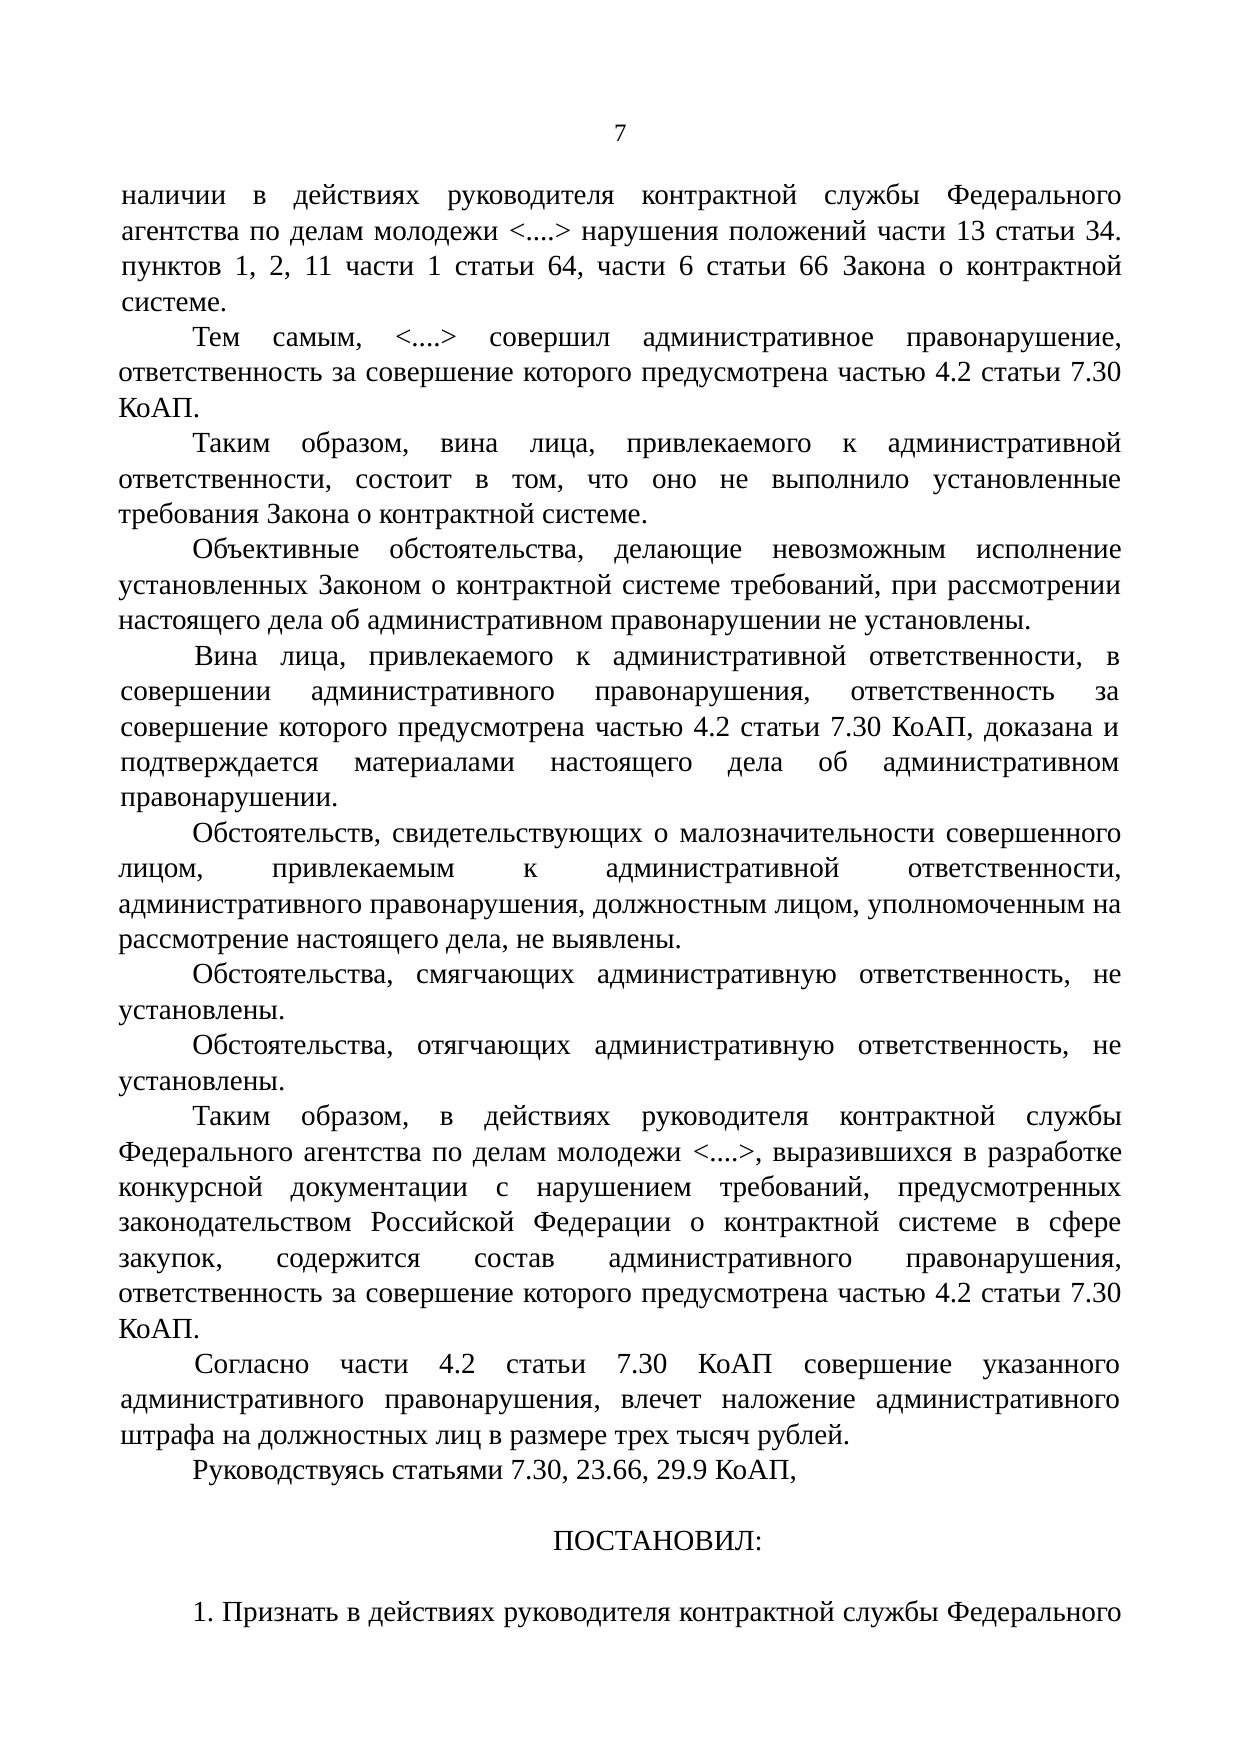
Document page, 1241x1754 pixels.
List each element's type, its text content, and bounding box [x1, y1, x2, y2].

text Объективные обстоятельства, делающие невозможным исполнение установленных Законом о контрактной системе требований, при рассмотрении настоящего дела об административном правонарушении не установлены. [118, 531, 1122, 637]
text Таким образом, в действиях руководителя контрактной службы Федерального агентства по делам молодежи <....>, выразившихся в разработке конкурсной документации с нарушением требований, предусмотренных законодательством Российской Федерации о контрактной системе в сфере закупок, содержится состав административного правонарушения, ответственность за совершение которого предусмотрена частью 4.2 статьи 7.30 КоАП. [118, 1097, 1122, 1345]
text Таким образом, вина лица, привлекаемого к административной ответственности, состоит в том, что оно не выполнило установленные требования Закона о контрактной системе. [118, 424, 1122, 531]
text Руководствуясь статьями 7.30, 23.66, 29.9 КоАП, [118, 1451, 1122, 1487]
text ПОСТАНОВИЛ: [118, 1522, 1122, 1558]
text Обстоятельств, свидетельствующих о малозначительности совершенного лицом, привлекаемым к административной ответственности, административного правонарушения, должностным лицом, уполномоченным на рассмотрение настоящего дела, не выявлены. [118, 814, 1122, 956]
text Тем самым, <....> совершил административное правонарушение, ответственность за совершение которого предусмотрена частью 4.2 статьи 7.30 КоАП. [118, 318, 1122, 424]
text Обстоятельства, отягчающих административную ответственность, не установлены. [118, 1026, 1122, 1097]
text наличии в действиях руководителя контрактной службы Федерального агентства по делам молодежи <....> нарушения положений части 13 статьи 34. пунктов 1, 2, 11 части 1 статьи 64, части 6 статьи 66 Закона о контрактной системе. [121, 176, 1122, 318]
text Обстоятельства, смягчающих административную ответственность, не установлены. [118, 956, 1122, 1026]
text 1. Признать в действиях руководителя контрактной службы Федерального [118, 1593, 1122, 1628]
text Согласно части 4.2 статьи 7.30 КоАП совершение указанного административного правонарушения, влечет наложение административного штрафа на должностных лиц в размере трех тысяч рублей. [120, 1345, 1120, 1451]
text Вина лица, привлекаемого к административной ответственности, в совершении административного правонарушения, ответственность за совершение которого предусмотрена частью 4.2 статьи 7.30 КоАП, доказана и подтверждается материалами настоящего дела об административном правонарушении. [120, 637, 1120, 814]
